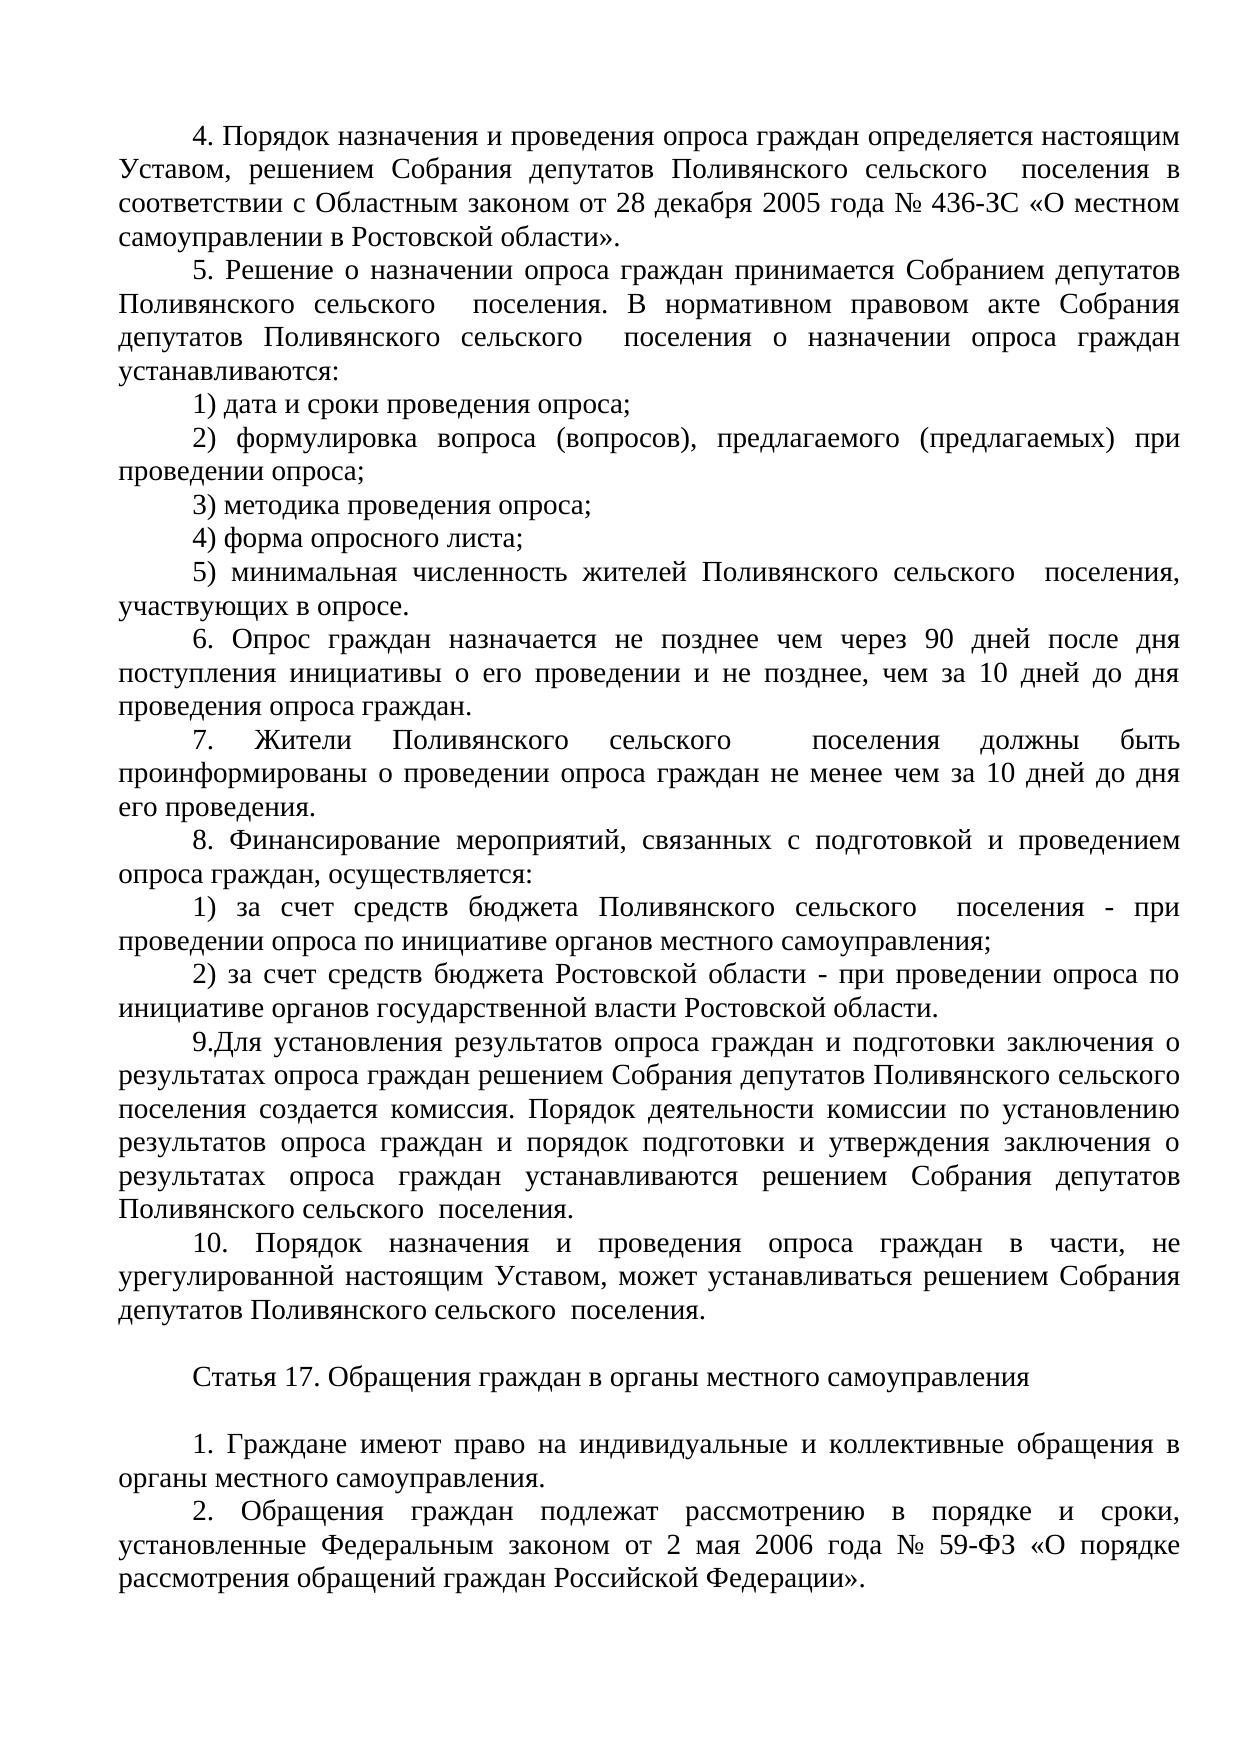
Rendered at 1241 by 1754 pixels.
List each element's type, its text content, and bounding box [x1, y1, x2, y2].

text 2. Обращения граждан подлежат рассмотрению в порядке и сроки, установленные Федеральным законом от 2 мая 2006 года № 59-ФЗ «О порядке рассмотрения обращений граждан Российской Федерации». [118, 1493, 1181, 1594]
text 1) за счет средств бюджета Поливянского сельского поселения - при проведении опроса по инициативе органов местного самоуправления; [118, 889, 1181, 957]
text 1. Граждане имеют право на индивидуальные и коллективные обращения в органы местного самоуправления. [118, 1426, 1181, 1493]
text 6. Опрос граждан назначается не позднее чем через 90 дней после дня поступления инициативы о его проведении и не позднее, чем за 10 дней до дня проведения опроса граждан. [118, 621, 1181, 722]
text Статья 17. Обращения граждан в органы местного самоуправления [118, 1359, 1181, 1393]
text 9.Для установления результатов опроса граждан и подготовки заключения о результатах опроса граждан решением Собрания депутатов Поливянского сельского поселения создается комиссия. Порядок деятельности комиссии по установлению результатов опроса граждан и порядок подготовки и утверждения заключения о результатах опроса граждан устанавливаются решением Собрания депутатов Поливянского сельского поселения. [118, 1024, 1181, 1225]
text 2) за счет средств бюджета Ростовской области - при проведении опроса по инициативе органов государственной власти Ростовской области. [118, 957, 1181, 1024]
text 4) форма опросного листа; [118, 521, 1181, 554]
text 10. Порядок назначения и проведения опроса граждан в части, не урегулированной настоящим Уставом, может устанавливаться решением Собрания депутатов Поливянского сельского поселения. [118, 1225, 1181, 1326]
text 8. Финансирование мероприятий, связанных с подготовкой и проведением опроса граждан, осуществляется: [118, 822, 1181, 889]
text 4. Порядок назначения и проведения опроса граждан определяется настоящим Уставом, решением Собрания депутатов Поливянского сельского поселения в соответствии с Областным законом от 28 декабря 2005 года № 436-ЗС «О местном самоуправлении в Ростовской области». [118, 118, 1181, 252]
text 5. Решение о назначении опроса граждан принимается Собранием депутатов Поливянского сельского поселения. В нормативном правовом акте Собрания депутатов Поливянского сельского поселения о назначении опроса граждан устанавливаются: [118, 252, 1181, 386]
text 5) минимальная численность жителей Поливянского сельского поселения, участвующих в опросе. [118, 554, 1181, 621]
text 1) дата и сроки проведения опроса; [118, 386, 1181, 420]
text 3) методика проведения опроса; [118, 487, 1181, 521]
text 2) формулировка вопроса (вопросов), предлагаемого (предлагаемых) при проведении опроса; [118, 420, 1181, 487]
text 7. Жители Поливянского сельского поселения должны быть проинформированы о проведении опроса граждан не менее чем за 10 дней до дня его проведения. [118, 722, 1181, 822]
